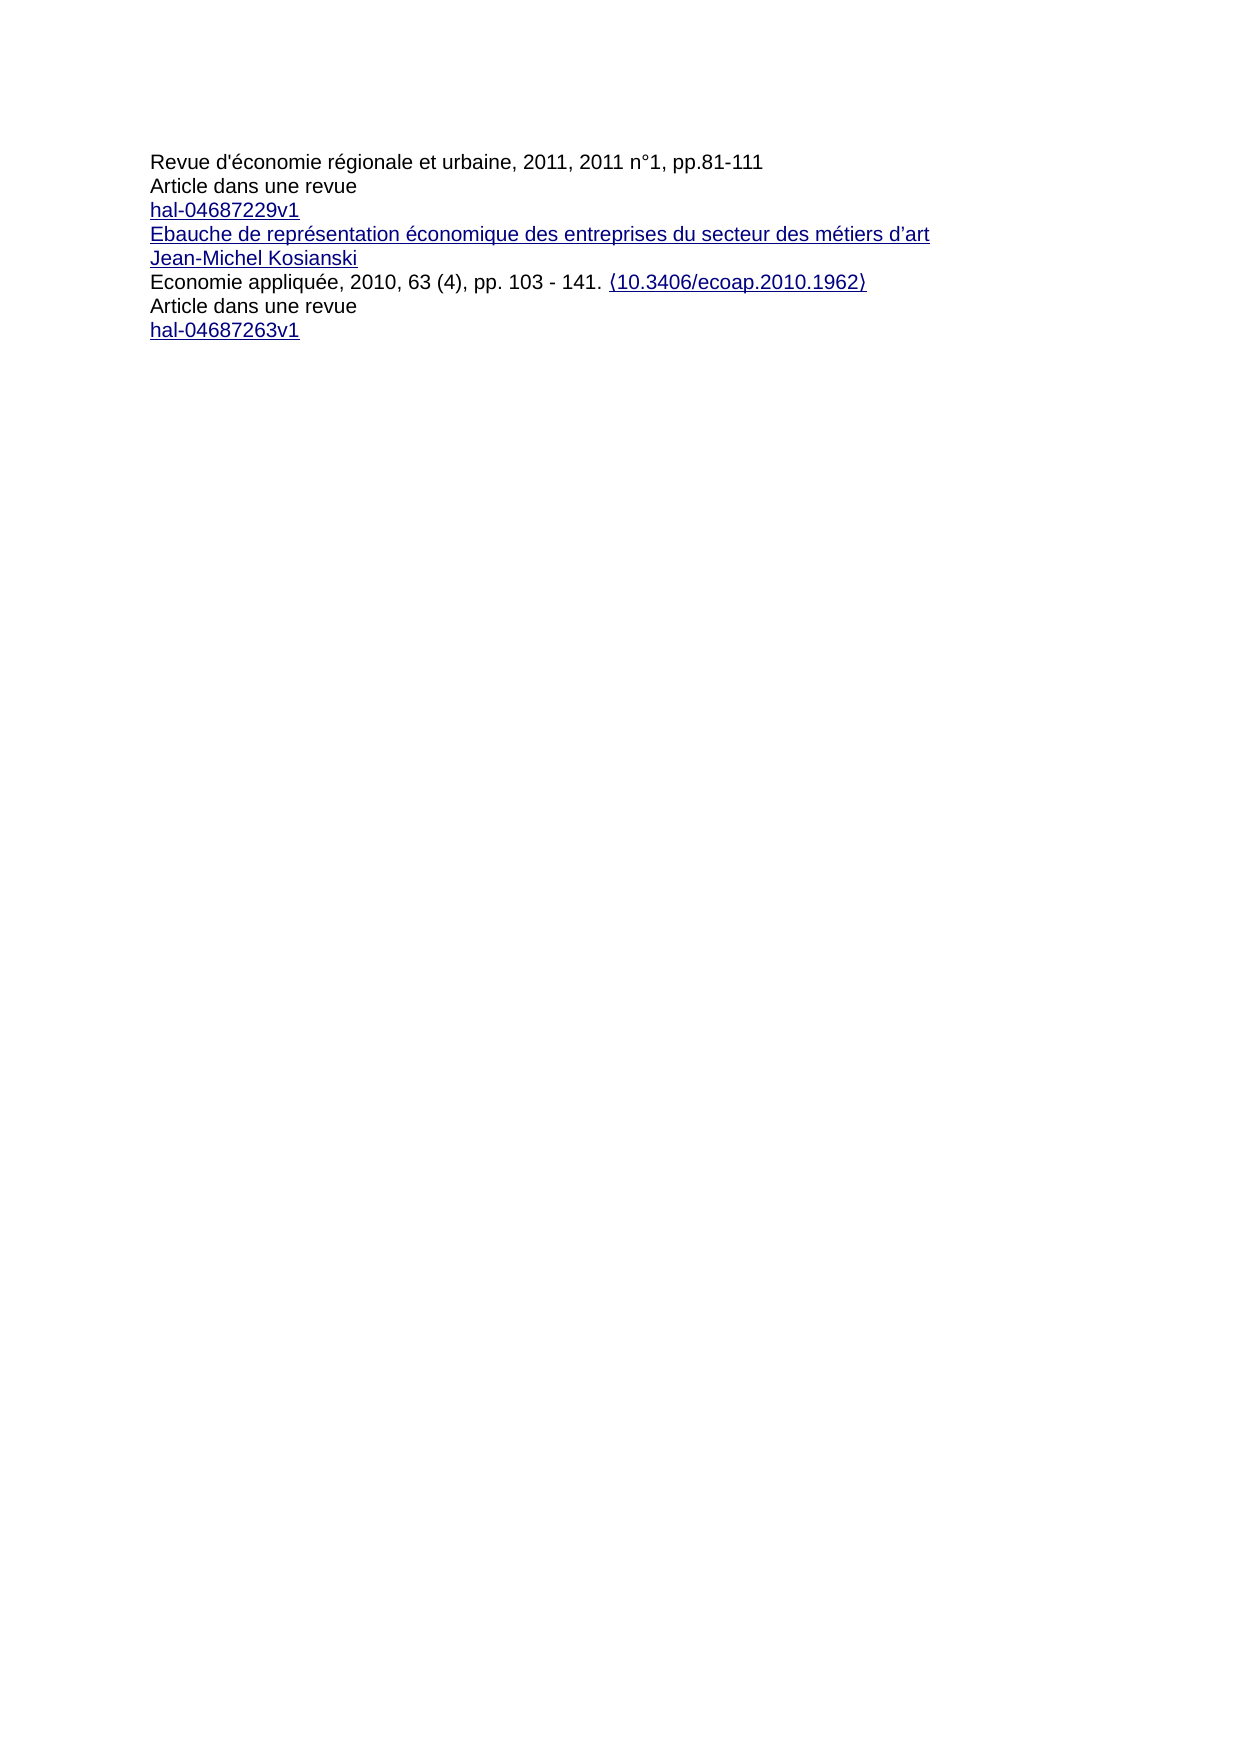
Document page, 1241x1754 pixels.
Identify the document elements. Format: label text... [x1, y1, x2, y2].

table_cell Ebauche de représentation économique des entreprises du secteur des métiers d’art Jean-Michel Kosianski Economie appliquée, 2010, 63 (4), pp. 103 - 141. ⟨10.3406/ecoap.2010.1962⟩ Article dans une revue hal-04687263v1 [150, 222, 1090, 342]
table_header Revue d'économie régionale et urbaine, 2011, 2011 n°1, pp.81-111 Article dans une revue hal-04687229v1 [150, 150, 1090, 222]
